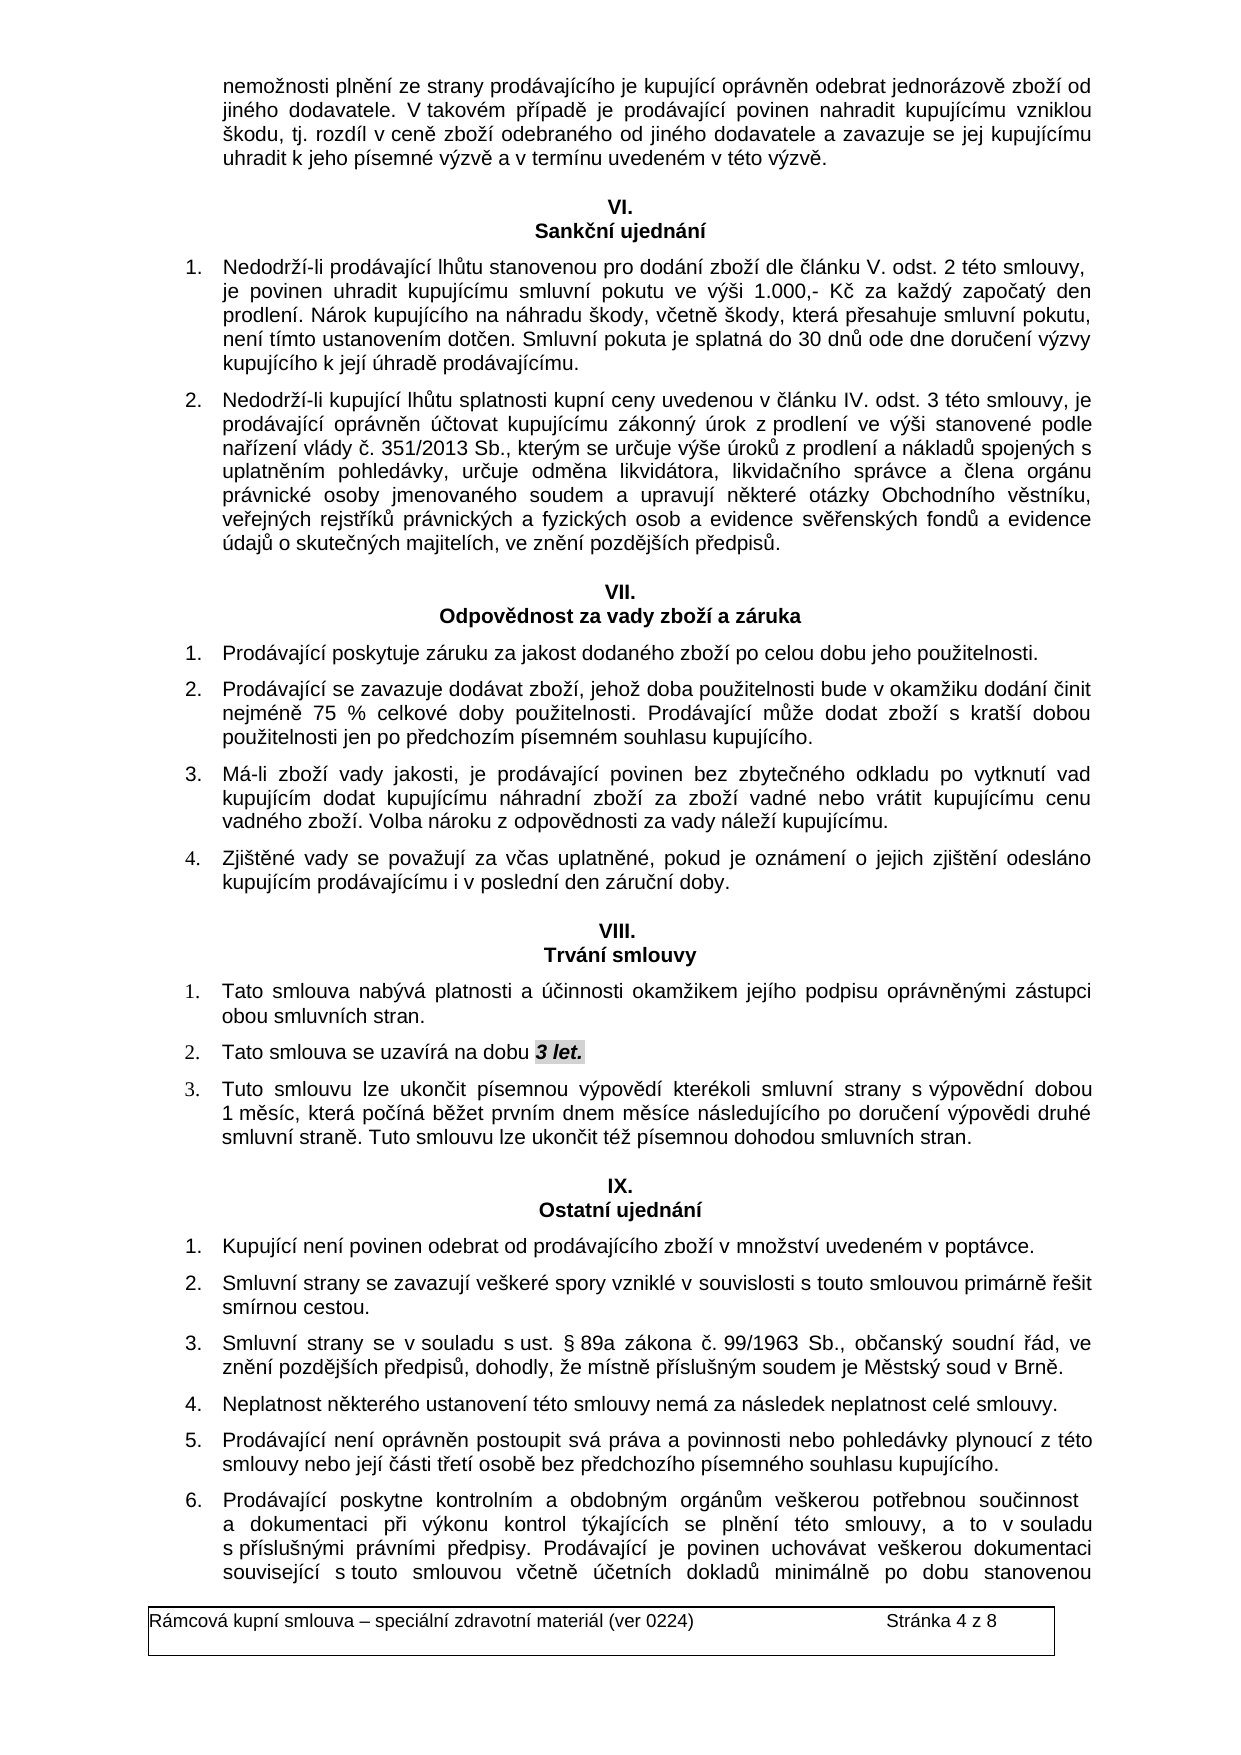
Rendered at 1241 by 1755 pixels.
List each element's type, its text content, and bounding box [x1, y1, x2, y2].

list Tuto smlouvu lze ukončit písemnou výpovědí kterékoli smluvní strany s výpovědní dobou 1 měsíc, která počíná běžet prvním dnem měsíce následujícího po doručení výpovědi druhé smluvní straně. Tuto smlouvu lze ukončit též písemnou dohodou smluvních stran. [184, 1077, 1093, 1149]
list Kupující není povinen odebrat od prodávajícího zboží v množství uvedeném v poptávce. [185, 1234, 1093, 1258]
text Trvání smlouvy [148, 943, 1093, 967]
list Má-li zboží vady jakosti, je prodávající povinen bez zbytečného odkladu po vytknutí vad kupujícím dodat kupujícímu náhradní zboží za zboží vadné nebo vrátit kupujícímu cenu vadného zboží. Volba nároku z odpovědnosti za vady náleží kupujícímu. [185, 761, 1093, 833]
list Nedodrží-li prodávající lhůtu stanovenou pro dodání zboží dle článku V. odst. 2 této smlouvy, je povinen uhradit kupujícímu smluvní pokutu ve výši 1.000,- Kč za každý započatý den prodlení. Nárok kupujícího na náhradu škody, včetně škody, která přesahuje smluvní pokutu, není tímto ustanovením dotčen. Smluvní pokuta je splatná do 30 dnů ode dne doručení výzvy kupujícího k její úhradě prodávajícímu. [185, 255, 1093, 375]
list Prodávající se zavazuje dodávat zboží, jehož doba použitelnosti bude v okamžiku dodání činit nejméně 75 % celkové doby použitelnosti. Prodávající může dodat zboží s kratší dobou použitelnosti jen po předchozím písemném souhlasu kupujícího. [185, 677, 1093, 749]
list Zjištěné vady se považují za včas uplatněné, pokud je oznámení o jejich zjištění odesláno kupujícím prodávajícímu i v poslední den záruční doby. [185, 846, 1093, 894]
list Prodávající poskytuje záruku za jakost dodaného zboží po celou dobu jeho použitelnosti. [185, 641, 1093, 664]
text IX. [148, 1174, 1093, 1198]
list Prodávající není oprávněn postoupit svá práva a povinnosti nebo pohledávky plynoucí z této smlouvy nebo její části třetí osobě bez předchozího písemného souhlasu kupujícího. [185, 1428, 1093, 1476]
subtitle Odpovědnost za vady zboží a záruka [148, 604, 1093, 628]
text VIII. [148, 919, 1093, 943]
list Nedodrží-li kupující lhůtu splatnosti kupní ceny uvedenou v článku IV. odst. 3 této smlouvy, je prodávající oprávněn účtovat kupujícímu zákonný úrok z prodlení ve výši stanovené podle nařízení vlády č. 351/2013 Sb., kterým se určuje výše úroků z prodlení a nákladů spojených s uplatněním pohledávky, určuje odměna likvidátora, likvidačního správce a člena orgánu právnické osoby jmenovaného soudem a upravují některé otázky Obchodního věstníku, veřejných rejstříků právnických a fyzických osob a evidence svěřenských fondů a evidence údajů o skutečných majitelích, ve znění pozdějších předpisů. [185, 387, 1093, 555]
list Smluvní strany se v souladu s ust. § 89a zákona č. 99/1963 Sb., občanský soudní řád, ve znění pozdějších předpisů, dohodly, že místně příslušným soudem je Městský soud v Brně. [185, 1331, 1093, 1379]
list Neplatnost některého ustanovení této smlouvy nemá za následek neplatnost celé smlouvy. [185, 1391, 1093, 1415]
subtitle Sankční ujednání [148, 219, 1093, 243]
text Ostatní ujednání [148, 1198, 1093, 1222]
text VI. [148, 195, 1093, 219]
list Tato smlouva nabývá platnosti a účinnosti okamžikem jejího podpisu oprávněnými zástupci obou smluvních stran. [184, 979, 1093, 1027]
text VII. [148, 580, 1093, 604]
list Prodávající poskytne kontrolním a obdobným orgánům veškerou potřebnou součinnost a dokumentaci při výkonu kontrol týkajících se plnění této smlouvy, a to v souladu s příslušnými právními předpisy. Prodávající je povinen uchovávat veškerou dokumentaci související s touto smlouvou včetně účetních dokladů minimálně po dobu stanovenou [185, 1488, 1093, 1584]
list Smluvní strany se zavazují veškeré spory vzniklé v souvislosti s touto smlouvou primárně řešit smírnou cestou. [185, 1271, 1093, 1318]
list Tato smlouva se uzavírá na dobu 3 let. [184, 1040, 1093, 1064]
list nemožnosti plnění ze strany prodávajícího je kupující oprávněn odebrat jednorázově zboží od jiného dodavatele. V takovém případě je prodávající povinen nahradit kupujícímu vzniklou škodu, tj. rozdíl v ceně zboží odebraného od jiného dodavatele a zavazuje se jej kupujícímu uhradit k jeho písemné výzvě a v termínu uvedeném v této výzvě. [185, 74, 1093, 170]
